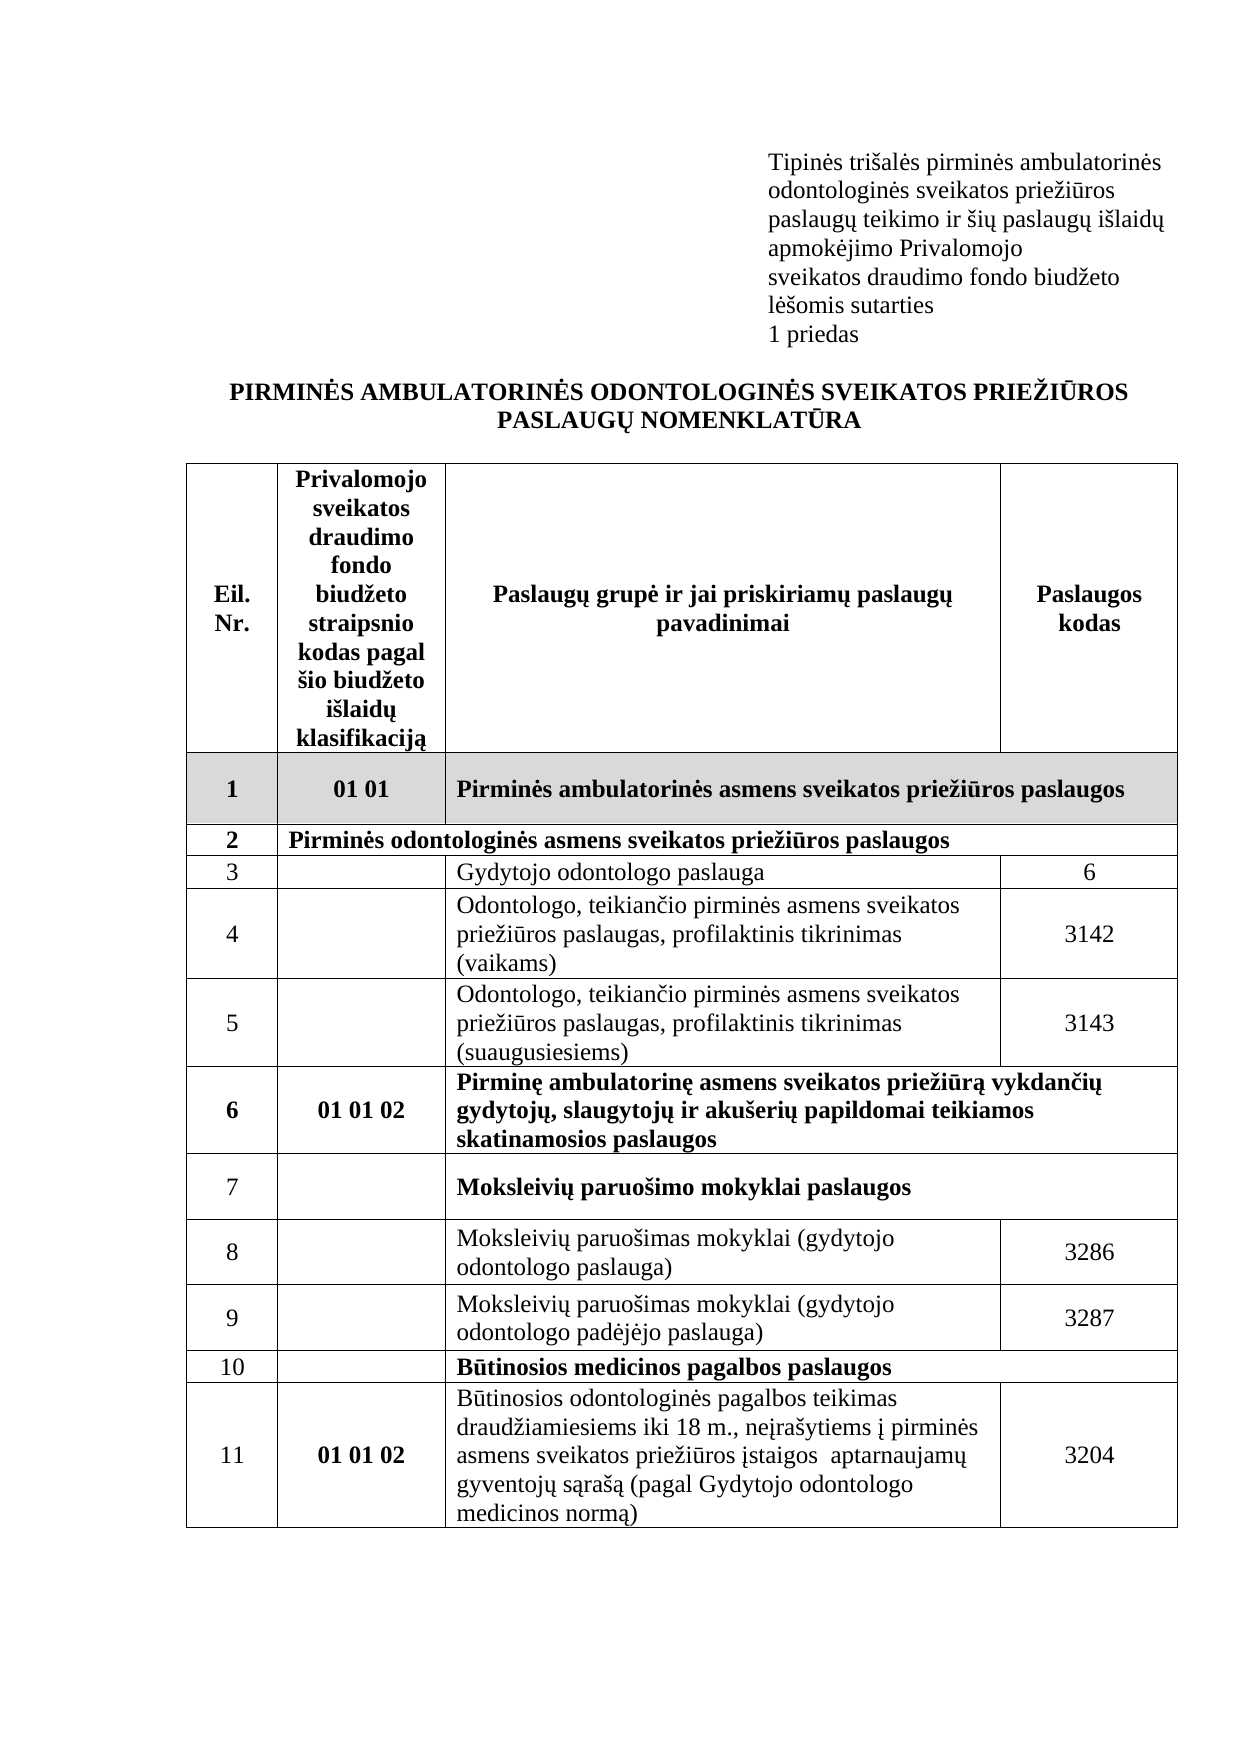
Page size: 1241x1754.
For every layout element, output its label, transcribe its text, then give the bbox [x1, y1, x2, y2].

table_cell [278, 1351, 445, 1382]
table_cell 6 [187, 1067, 277, 1153]
text PIRMINĖS AMBULATORINĖS ODONTOLOGINĖS SVEIKATOS PRIEŽIŪROS PASLAUGŲ NOMENKLATŪRA [177, 377, 1181, 434]
table_cell 01 01 [278, 753, 445, 823]
table_cell Odontologo, teikiančio pirminės asmens sveikatos priežiūros paslaugas, profilaktinis tikrinimas (vaikams) [446, 889, 1000, 978]
text lėšomis sutarties [768, 291, 1181, 319]
table_header Eil. Nr. [187, 464, 277, 752]
table_cell 01 01 02 [278, 1067, 445, 1153]
table_cell Pirminės ambulatorinės asmens sveikatos priežiūros paslaugos [446, 753, 1177, 823]
table_cell [278, 979, 445, 1066]
table_cell Pirminės odontologinės asmens sveikatos priežiūros paslaugos [278, 825, 1177, 855]
text apmokėjimo Privalomojo [768, 233, 1181, 262]
table_cell 9 [187, 1285, 277, 1350]
table_cell Pirminę ambulatorinę asmens sveikatos priežiūrą vykdančių gydytojų, slaugytojų ir akušerių papildomai teikiamos skatinamosios paslaugos [446, 1067, 1177, 1153]
table_cell 4 [187, 889, 277, 978]
table_cell 3204 [1001, 1383, 1177, 1527]
table_cell [278, 856, 445, 888]
table_cell [278, 1285, 445, 1350]
table_cell 8 [187, 1220, 277, 1284]
text Tipinės trišalės pirminės ambulatorinės odontologinės sveikatos priežiūros paslaugų teikimo ir šių paslaugų išlaidų [768, 147, 1181, 233]
table_cell [278, 889, 445, 978]
table_cell 3287 [1001, 1285, 1177, 1350]
table_cell 3142 [1001, 889, 1177, 978]
table_cell 7 [187, 1154, 277, 1218]
table_cell Gydytojo odontologo paslauga [446, 856, 1000, 888]
table_cell [278, 1220, 445, 1284]
table_cell [278, 1154, 445, 1218]
table_cell Moksleivių paruošimas mokyklai (gydytojo odontologo padėjėjo paslauga) [446, 1285, 1000, 1350]
table_cell 01 01 02 [278, 1383, 445, 1527]
table_header Paslaugos kodas [1001, 464, 1177, 752]
table_cell 1 [187, 753, 277, 823]
table_cell 3143 [1001, 979, 1177, 1066]
text sveikatos draudimo fondo biudžeto [768, 262, 1181, 291]
table_cell 5 [187, 979, 277, 1066]
table_cell 3286 [1001, 1220, 1177, 1284]
table_cell Būtinosios odontologinės pagalbos teikimas draudžiamiesiems iki 18 m., neįrašytiems į pirminės asmens sveikatos priežiūros įstaigos aptarnaujamų gyventojų sąrašą (pagal Gydytojo odontologo medicinos normą) [446, 1383, 1000, 1527]
table_header Paslaugų grupė ir jai priskiriamų paslaugų pavadinimai [446, 464, 1000, 752]
table_cell 2 [187, 825, 277, 855]
table_cell 11 [187, 1383, 277, 1527]
table_cell 10 [187, 1351, 277, 1382]
table_cell Odontologo, teikiančio pirminės asmens sveikatos priežiūros paslaugas, profilaktinis tikrinimas (suaugusiesiems) [446, 979, 1000, 1066]
table_cell Moksleivių paruošimo mokyklai paslaugos [446, 1154, 1177, 1218]
table_header Privalomojo sveikatos draudimo fondo biudžeto straipsnio kodas pagal šio biudžeto išlaidų klasifikaciją [278, 464, 445, 752]
table_cell Moksleivių paruošimas mokyklai (gydytojo odontologo paslauga) [446, 1220, 1000, 1284]
text 1 priedas [768, 319, 1181, 348]
table_cell 6 [1001, 856, 1177, 888]
table_cell 3 [187, 856, 277, 888]
table_cell Būtinosios medicinos pagalbos paslaugos [446, 1351, 1177, 1382]
